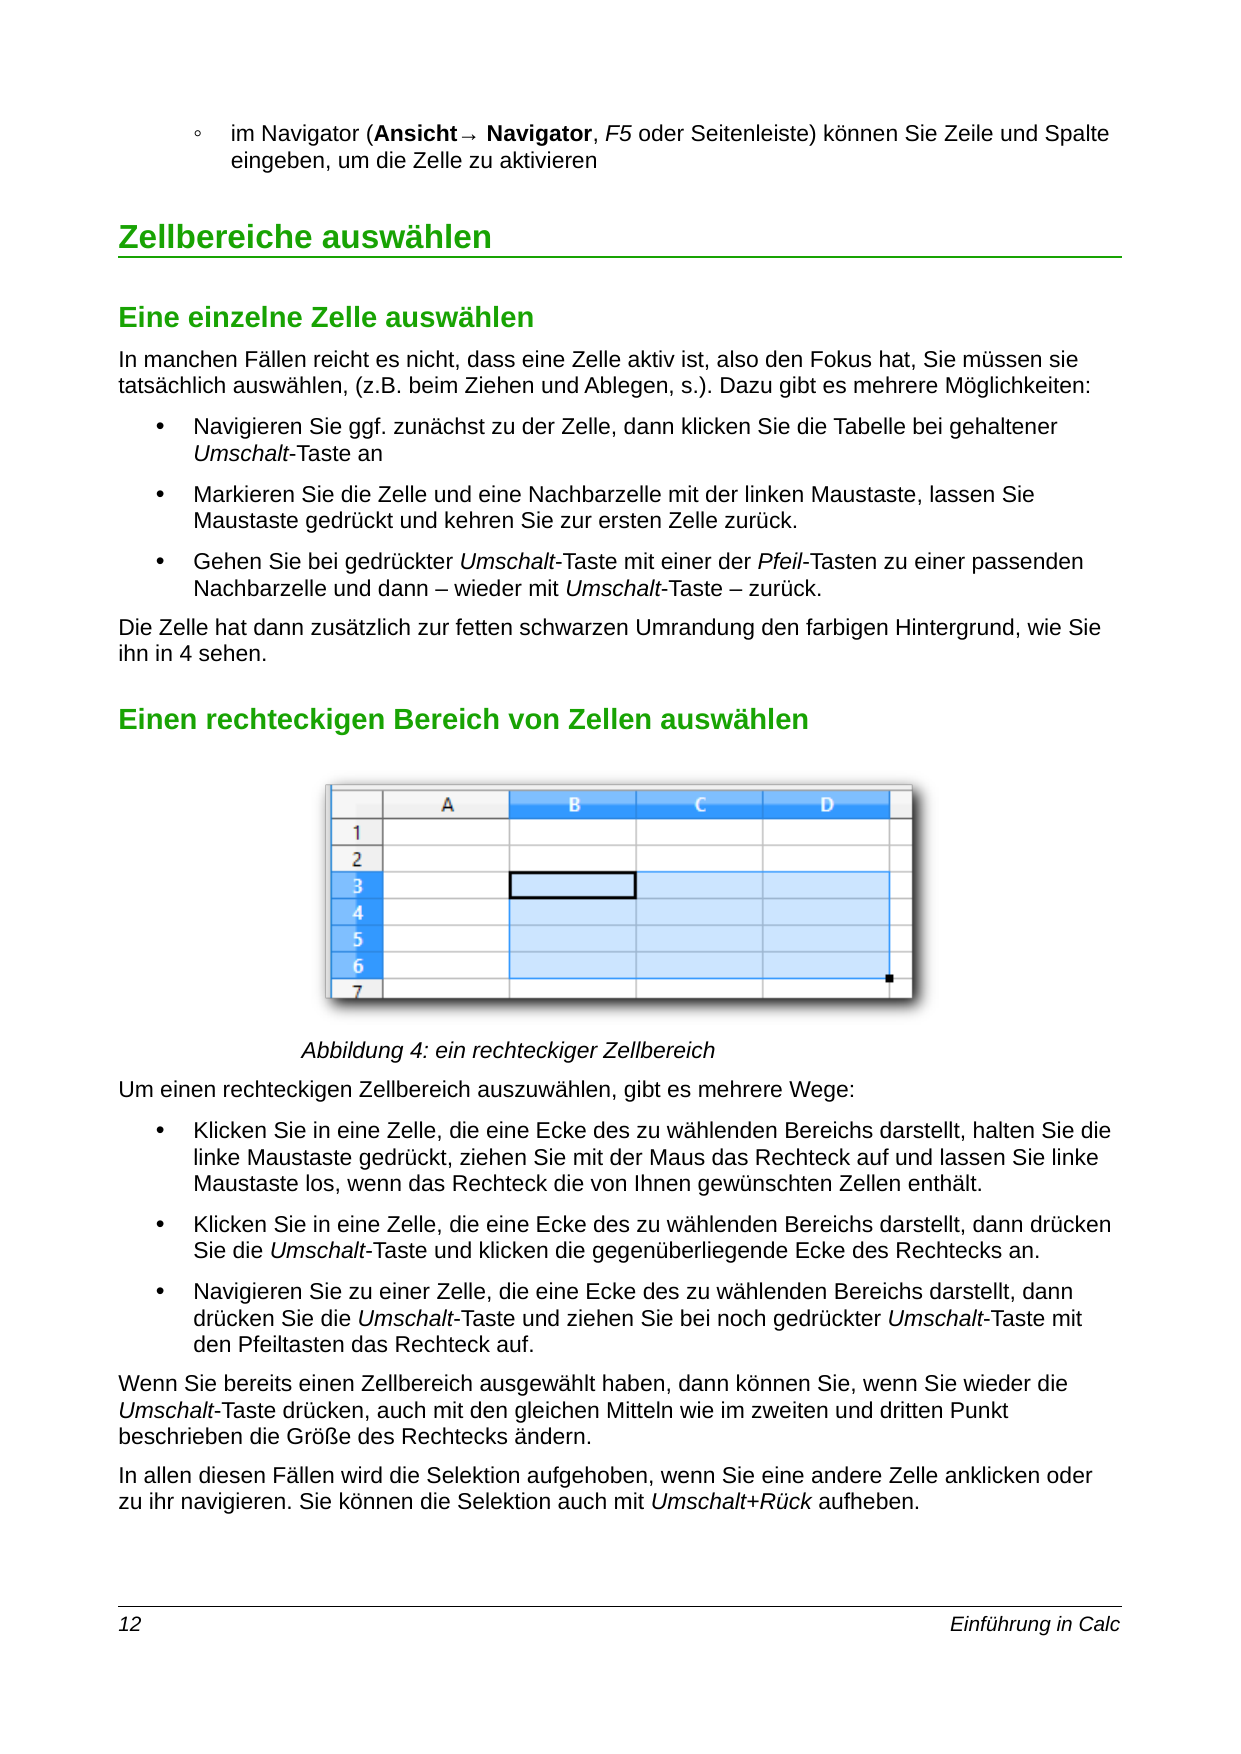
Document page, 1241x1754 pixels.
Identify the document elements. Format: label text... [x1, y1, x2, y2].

list Navigieren Sie zu einer Zelle, die eine Ecke des zu wählenden Bereichs darstellt, dann drücken Sie die Umschalt-Taste und ziehen Sie bei noch gedrückter Umschalt-Taste mit den Pfeiltasten das Rechteck auf. [156, 1276, 1122, 1358]
text In allen diesen Fällen wird die Selektion aufgehoben, wenn Sie eine andere Zelle anklicken oder zu ihr navigieren. Sie können die Selektion auch mit Umschalt+Rück aufheben. [118, 1462, 1122, 1514]
text Um einen rechteckigen Zellbereich auszuwählen, gibt es mehrere Wege: [118, 1076, 1122, 1102]
text Wenn Sie bereits einen Zellbereich ausgewählt haben, dann können Sie, wenn Sie wieder die Umschalt-Taste drücken, auch mit den gleichen Mitteln wie im zweiten und dritten Punkt beschrieben die Größe des Rechtecks ändern. [118, 1370, 1122, 1449]
list Gehen Sie bei gedrückter Umschalt-Taste mit einer der Pfeil-Tasten zu einer passenden Nachbarzelle und dann – wieder mit Umschalt-Taste – zurück. [156, 546, 1122, 601]
text Abbildung 4: ein rechteckiger Zellbereich [301, 1037, 939, 1063]
list im Navigator (Ansicht→ Navigator, F5 oder Seitenleiste) können Sie Zeile und Spalte eingeben, um die Zelle zu aktivieren [193, 118, 1122, 173]
list Markieren Sie die Zelle und eine Nachbarzelle mit der linken Maustaste, lassen Sie Maustaste gedrückt und kehren Sie zur ersten Zelle zurück. [156, 479, 1122, 534]
picture [301, 760, 939, 1025]
subtitle Einen rechteckigen Bereich von Zellen auswählen [118, 702, 1122, 736]
list Klicken Sie in eine Zelle, die eine Ecke des zu wählenden Bereichs darstellt, dann drücken Sie die Umschalt-Taste und klicken die gegenüberliegende Ecke des Rechtecks an. [156, 1209, 1122, 1264]
list Klicken Sie in eine Zelle, die eine Ecke des zu wählenden Bereichs darstellt, halten Sie die linke Maustaste gedrückt, ziehen Sie mit der Maus das Rechteck auf und lassen Sie linke Maustaste los, wenn das Rechteck die von Ihnen gewünschten Zellen enthält. [156, 1115, 1122, 1196]
text In manchen Fällen reicht es nicht, dass eine Zelle aktiv ist, also den Fokus hat, Sie müssen sie tatsächlich auswählen, (z.B. beim Ziehen und Ablegen, s.). Dazu gibt es mehrere Möglichkeiten: [118, 346, 1122, 399]
subtitle Zellbereiche auswählen [118, 218, 1122, 256]
text Die Zelle hat dann zusätzlich zur fetten schwarzen Umrandung den farbigen Hintergrund, wie Sie ihn in Abbildung 4 sehen. [118, 614, 1122, 667]
subtitle Eine einzelne Zelle auswählen [118, 300, 1122, 333]
list Navigieren Sie ggf. zunächst zu der Zelle, dann klicken Sie die Tabelle bei gehaltener Umschalt-Taste an [156, 411, 1122, 466]
